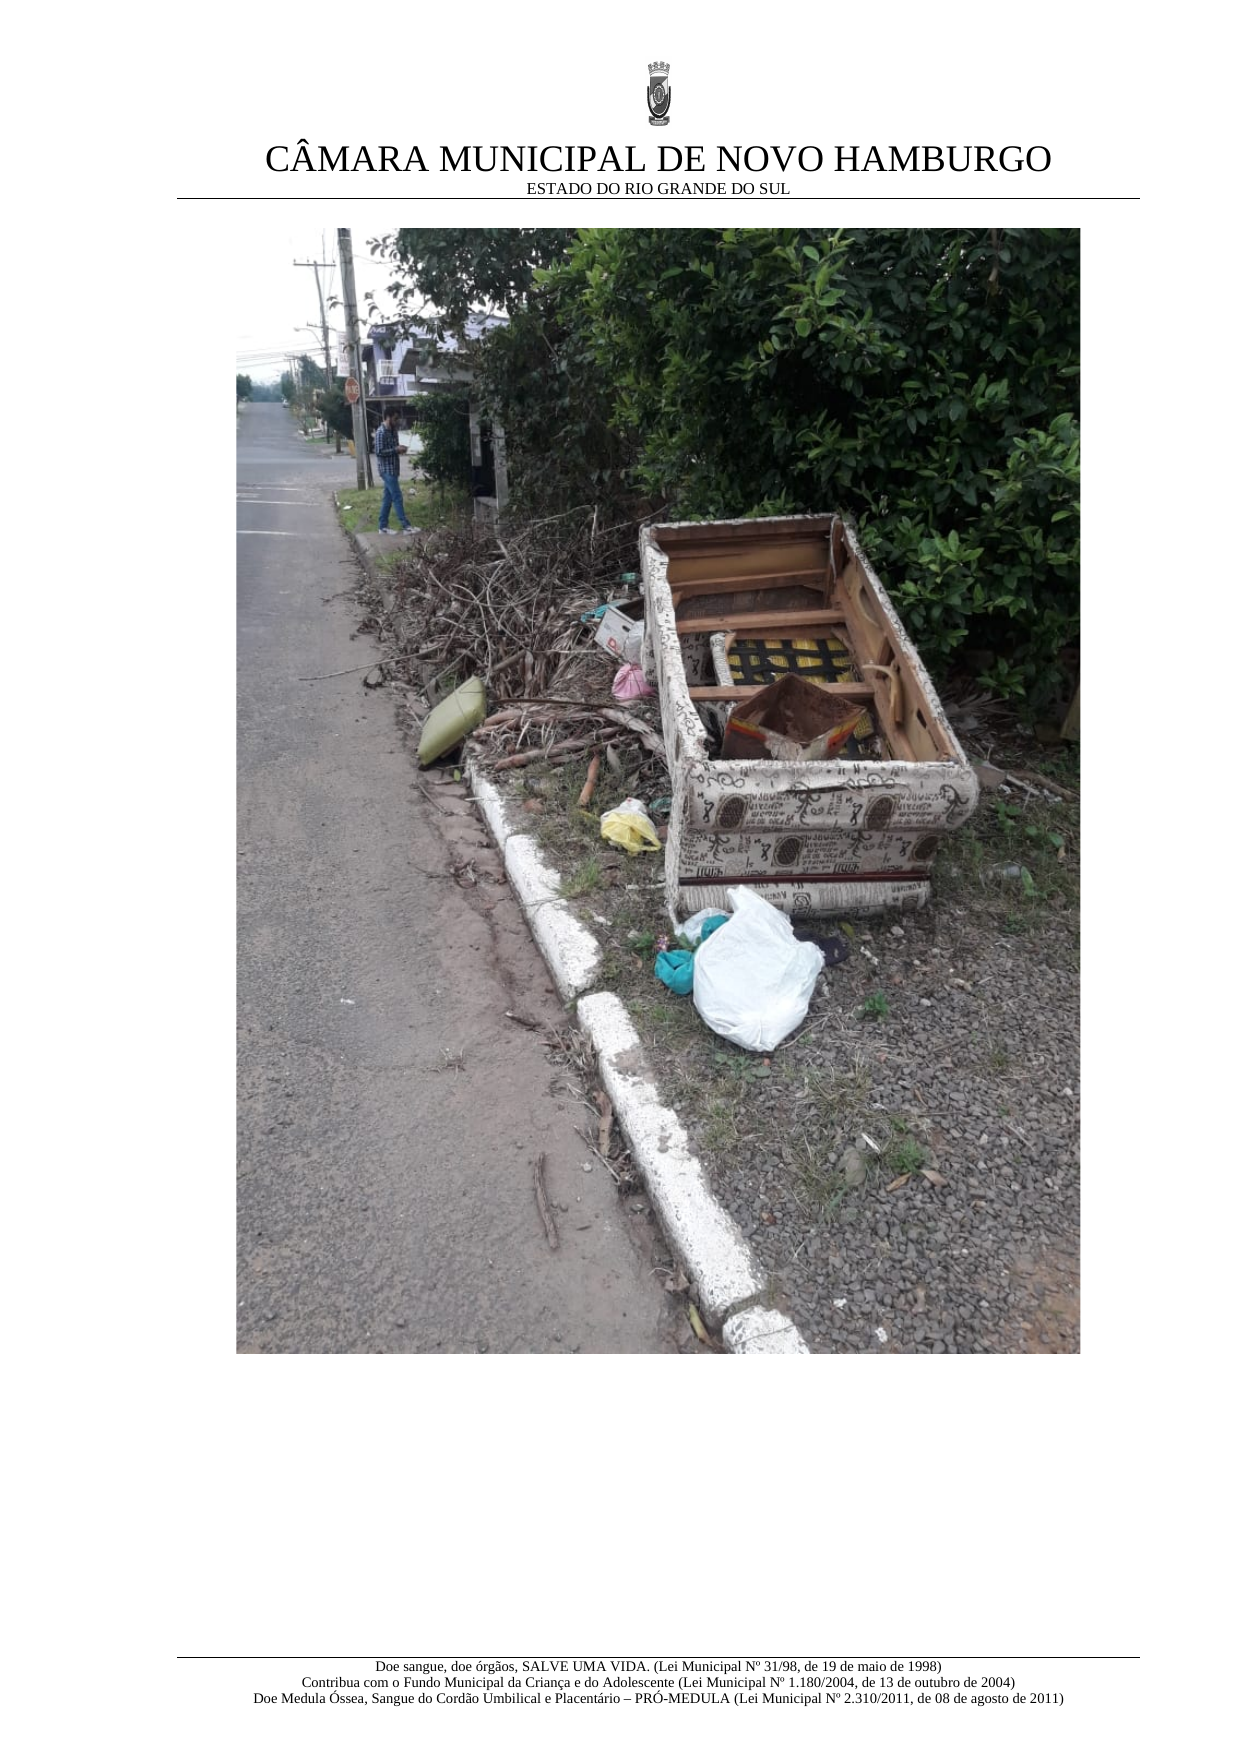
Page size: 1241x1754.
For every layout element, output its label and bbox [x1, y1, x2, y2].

picture [236, 228, 1081, 1354]
